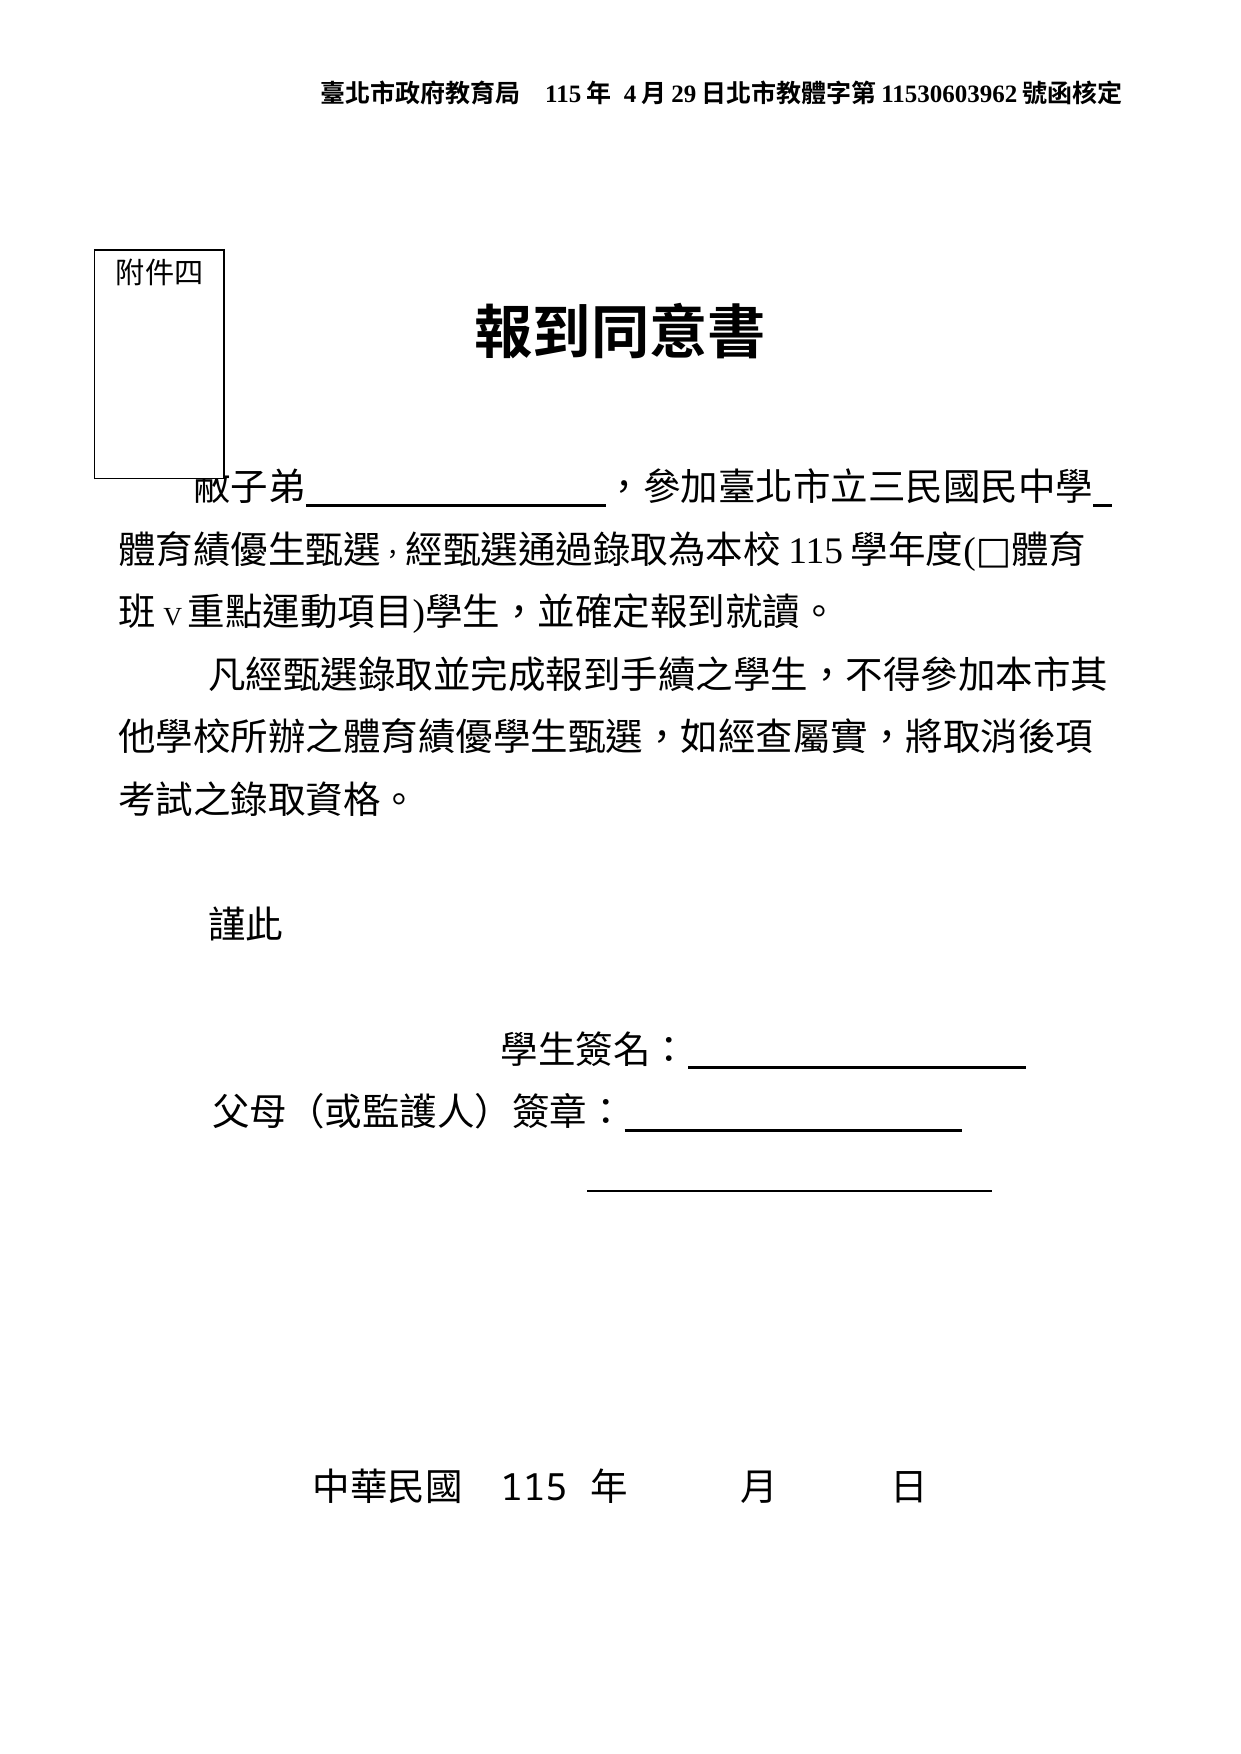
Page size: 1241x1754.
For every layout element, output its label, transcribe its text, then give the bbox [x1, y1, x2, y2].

text 附件四 [110, 258, 208, 289]
text 報到同意書 [95, 251, 223, 478]
text 謹此 [118, 880, 1122, 943]
text 學生簽名： [118, 1005, 1122, 1068]
text 敝子弟 ，參加臺北市立三民國民中學 體育績優生甄選，經甄選通過錄取為本校115學年度(□體育班V重點運動項目)學生，並確定報到就讀。 [118, 443, 1122, 630]
text 父母（或監護人）簽章： [118, 1068, 1122, 1130]
text 中華民國 115 年 月 日 [118, 1443, 1122, 1505]
text 凡經甄選錄取並完成報到手續之學生，不得參加本市其他學校所辦之體育績優學生甄選，如經查屬實，將取消後項考試之錄取資格。 [118, 630, 1122, 818]
text 報到同意書 [225, 255, 1122, 380]
